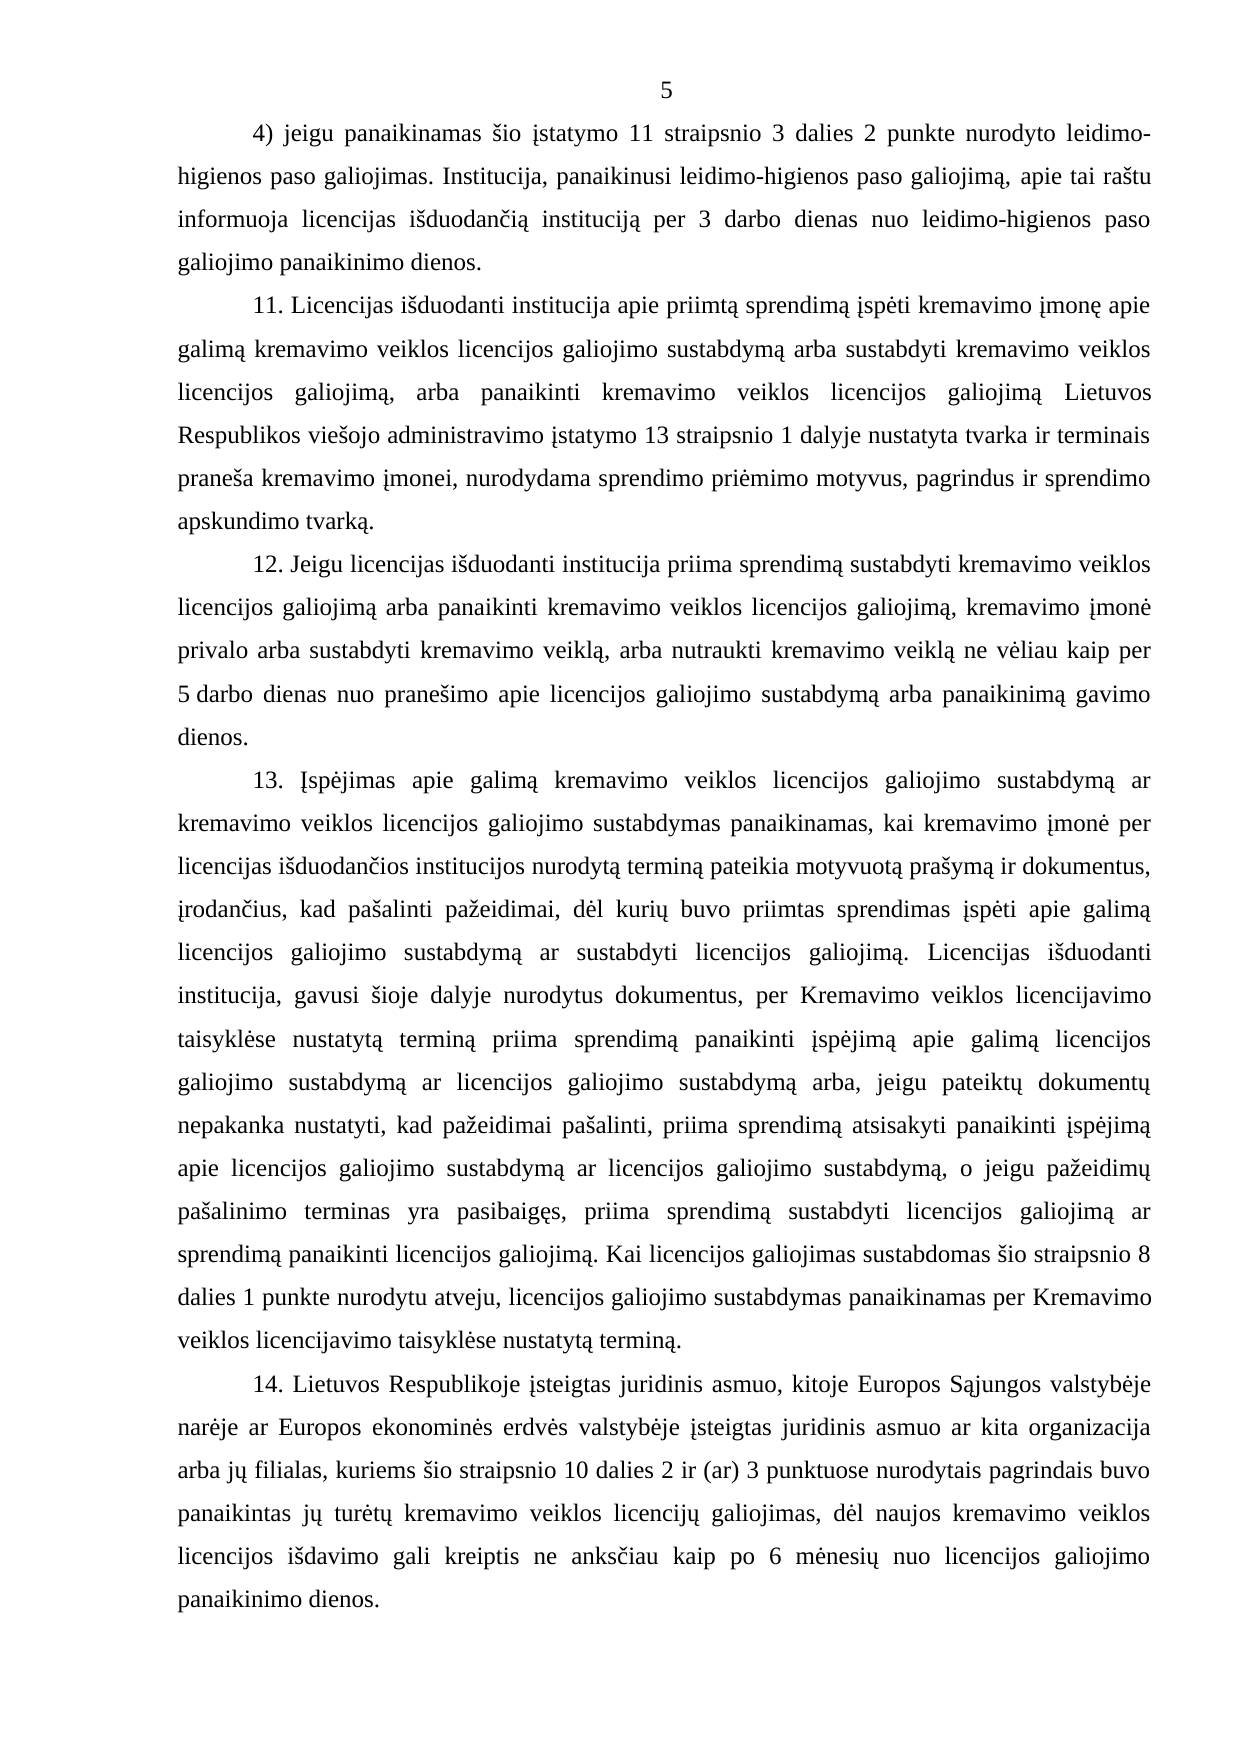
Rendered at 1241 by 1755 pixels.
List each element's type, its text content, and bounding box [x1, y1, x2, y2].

text 4) jeigu panaikinamas šio įstatymo 11 straipsnio 3 dalies 2 punkte nurodyto leidimo-higienos paso galiojimas. Institucija, panaikinusi leidimo-higienos paso galiojimą, apie tai raštu informuoja licencijas išduodančią instituciją per 3 darbo dienas nuo leidimo-higienos paso galiojimo panaikinimo dienos. [177, 118, 1152, 276]
text 13. Įspėjimas apie galimą kremavimo veiklos licencijos galiojimo sustabdymą ar kremavimo veiklos licencijos galiojimo sustabdymas panaikinamas, kai kremavimo įmonė per licencijas išduodančios institucijos nurodytą terminą pateikia motyvuotą prašymą ir dokumentus, įrodančius, kad pašalinti pažeidimai, dėl kurių buvo priimtas sprendimas įspėti apie galimą licencijos galiojimo sustabdymą ar sustabdyti licencijos galiojimą. Licencijas išduodanti institucija, gavusi šioje dalyje nurodytus dokumentus, per Kremavimo veiklos licencijavimo taisyklėse nustatytą terminą priima sprendimą panaikinti įspėjimą apie galimą licencijos galiojimo sustabdymą ar licencijos galiojimo sustabdymą arba, jeigu pateiktų dokumentų nepakanka nustatyti, kad pažeidimai pašalinti, priima sprendimą atsisakyti panaikinti įspėjimą apie licencijos galiojimo sustabdymą ar licencijos galiojimo sustabdymą, o jeigu pažeidimų pašalinimo terminas yra pasibaigęs, priima sprendimą sustabdyti licencijos galiojimą ar sprendimą panaikinti licencijos galiojimą. Kai licencijos galiojimas sustabdomas šio straipsnio 8 dalies 1 punkte nurodytu atveju, licencijos galiojimo sustabdymas panaikinamas per Kremavimo veiklos licencijavimo taisyklėse nustatytą terminą. [177, 765, 1152, 1354]
text 14. Lietuvos Respublikoje įsteigtas juridinis asmuo, kitoje Europos Sąjungos valstybėje narėje ar Europos ekonominės erdvės valstybėje įsteigtas juridinis asmuo ar kita organizacija arba jų filialas, kuriems šio straipsnio 10 dalies 2 ir (ar) 3 punktuose nurodytais pagrindais buvo panaikintas jų turėtų kremavimo veiklos licencijų galiojimas, dėl naujos kremavimo veiklos licencijos išdavimo gali kreiptis ne anksčiau kaip po 6 mėnesių nuo licencijos galiojimo panaikinimo dienos. [177, 1369, 1152, 1613]
text 12. Jeigu licencijas išduodanti institucija priima sprendimą sustabdyti kremavimo veiklos licencijos galiojimą arba panaikinti kremavimo veiklos licencijos galiojimą, kremavimo įmonė privalo arba sustabdyti kremavimo veiklą, arba nutraukti kremavimo veiklą ne vėliau kaip per 5 darbo dienas nuo pranešimo apie licencijos galiojimo sustabdymą arba panaikinimą gavimo dienos. [177, 549, 1152, 751]
text 11. Licencijas išduodanti institucija apie priimtą sprendimą įspėti kremavimo įmonę apie galimą kremavimo veiklos licencijos galiojimo sustabdymą arba sustabdyti kremavimo veiklos licencijos galiojimą, arba panaikinti kremavimo veiklos licencijos galiojimą Lietuvos Respublikos viešojo administravimo įstatymo 13 straipsnio 1 dalyje nustatyta tvarka ir terminais praneša kremavimo įmonei, nurodydama sprendimo priėmimo motyvus, pagrindus ir sprendimo apskundimo tvarką. [177, 291, 1152, 535]
